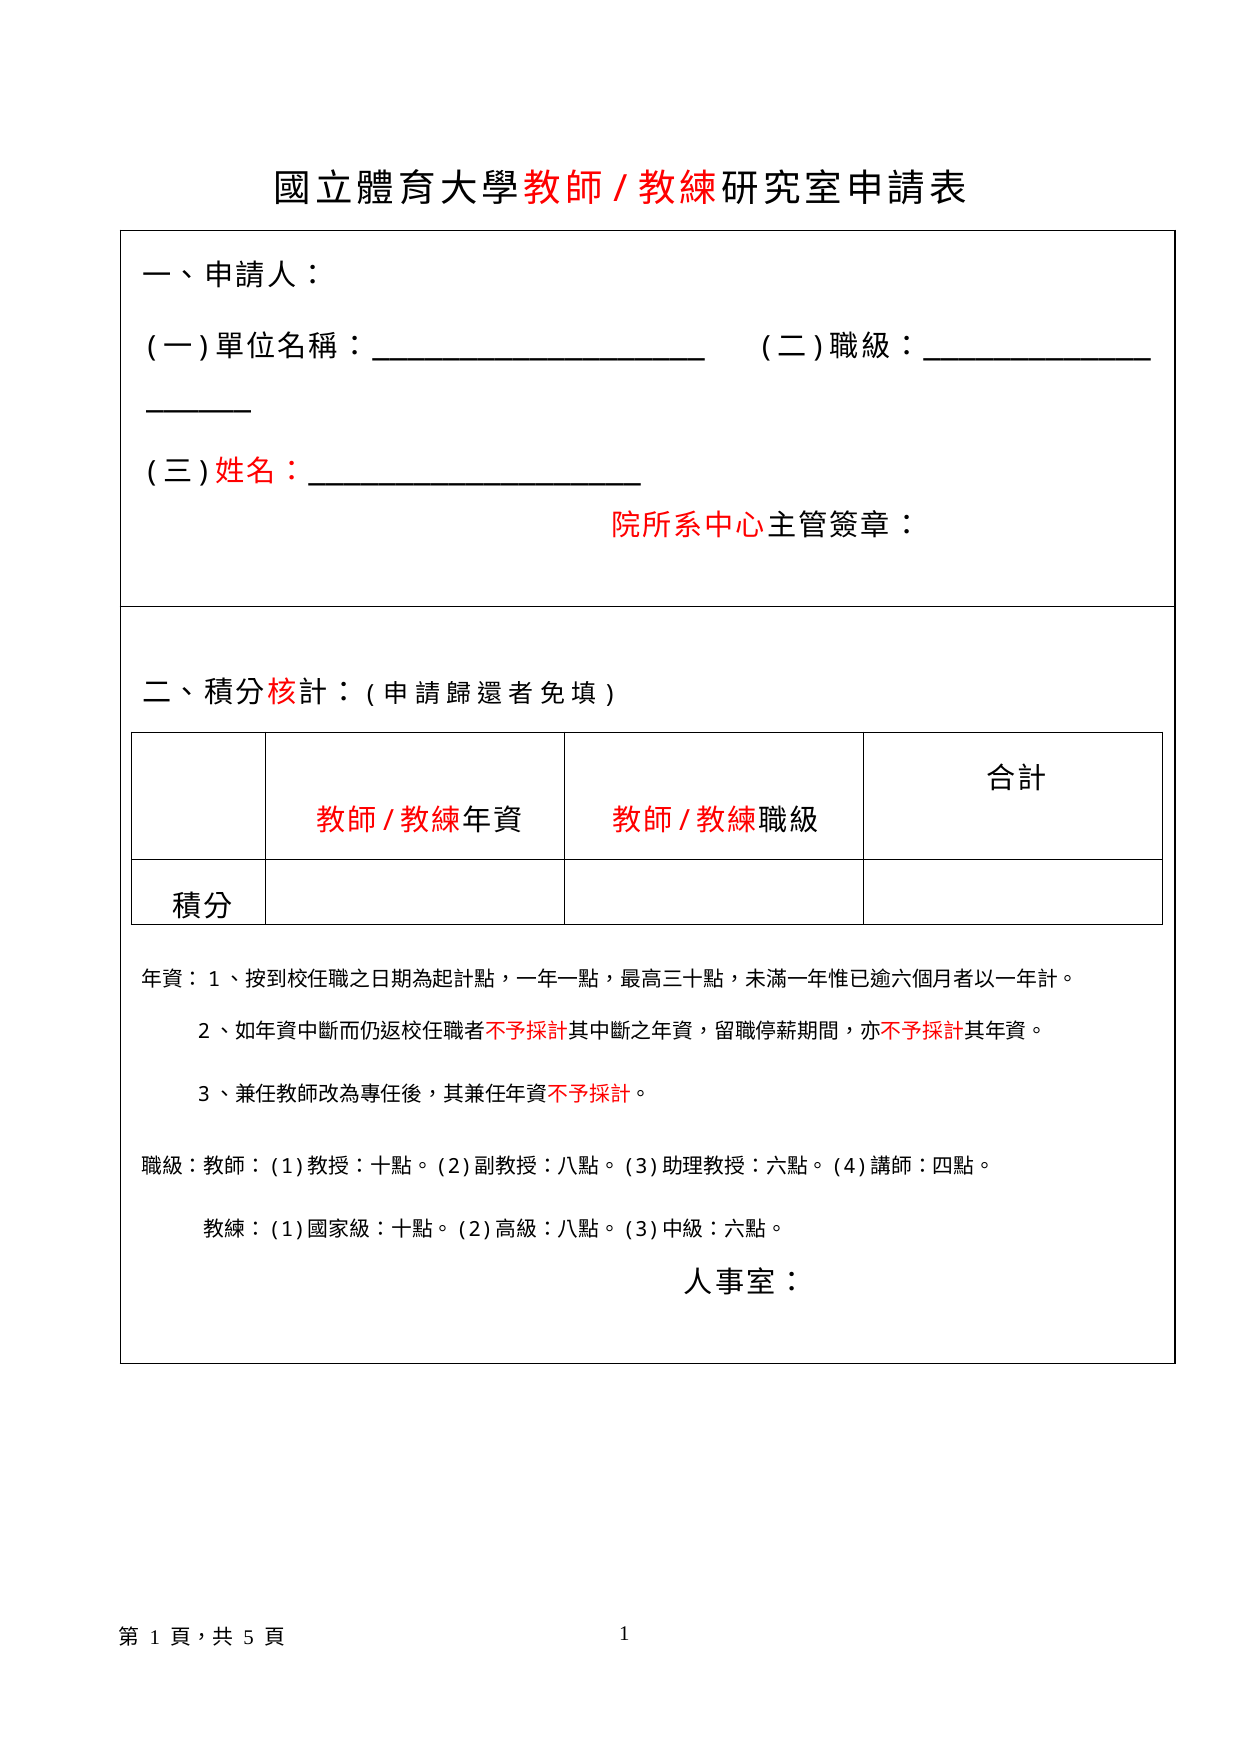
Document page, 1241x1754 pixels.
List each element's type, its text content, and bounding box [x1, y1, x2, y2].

table_cell [864, 860, 1162, 924]
table_header [132, 733, 265, 859]
table_cell 二、積分核計：(申請歸還者免填) 年資：1、按到校任職之日期為起計點，一年一點，最高三十點，未滿一年惟已逾六個月者以一年計。 2、如年資中斷而仍返校任職者不予採計其中斷之年資，留職停薪期間，亦不予採計其年資。 3、兼任教師改為專任後，其兼任年資不予採計。 職級：教師：(1)教授：十點。(2)副教授：八點。(3)助理教授：六點。(4)講師：四點。 教練：(1)國家級：十點。(2)高級：八點。(3)中級：六點。 人事室： [121, 607, 1174, 1363]
table_cell 積分 [132, 860, 265, 924]
table_header 教師/教練職級 [565, 733, 863, 859]
table_cell [565, 860, 863, 924]
text 國立體育大學教師/教練研究室申請表 [120, 104, 1120, 229]
table_header 教師/教練年資 [266, 733, 564, 859]
table_header 一、申請人： (一)單位名稱：___________________ (二)職級：___________________ (三)姓名：___________________ 院所系中心主管簽章： [121, 231, 1174, 606]
table_header 合計 [864, 733, 1162, 859]
table_cell [266, 860, 564, 924]
